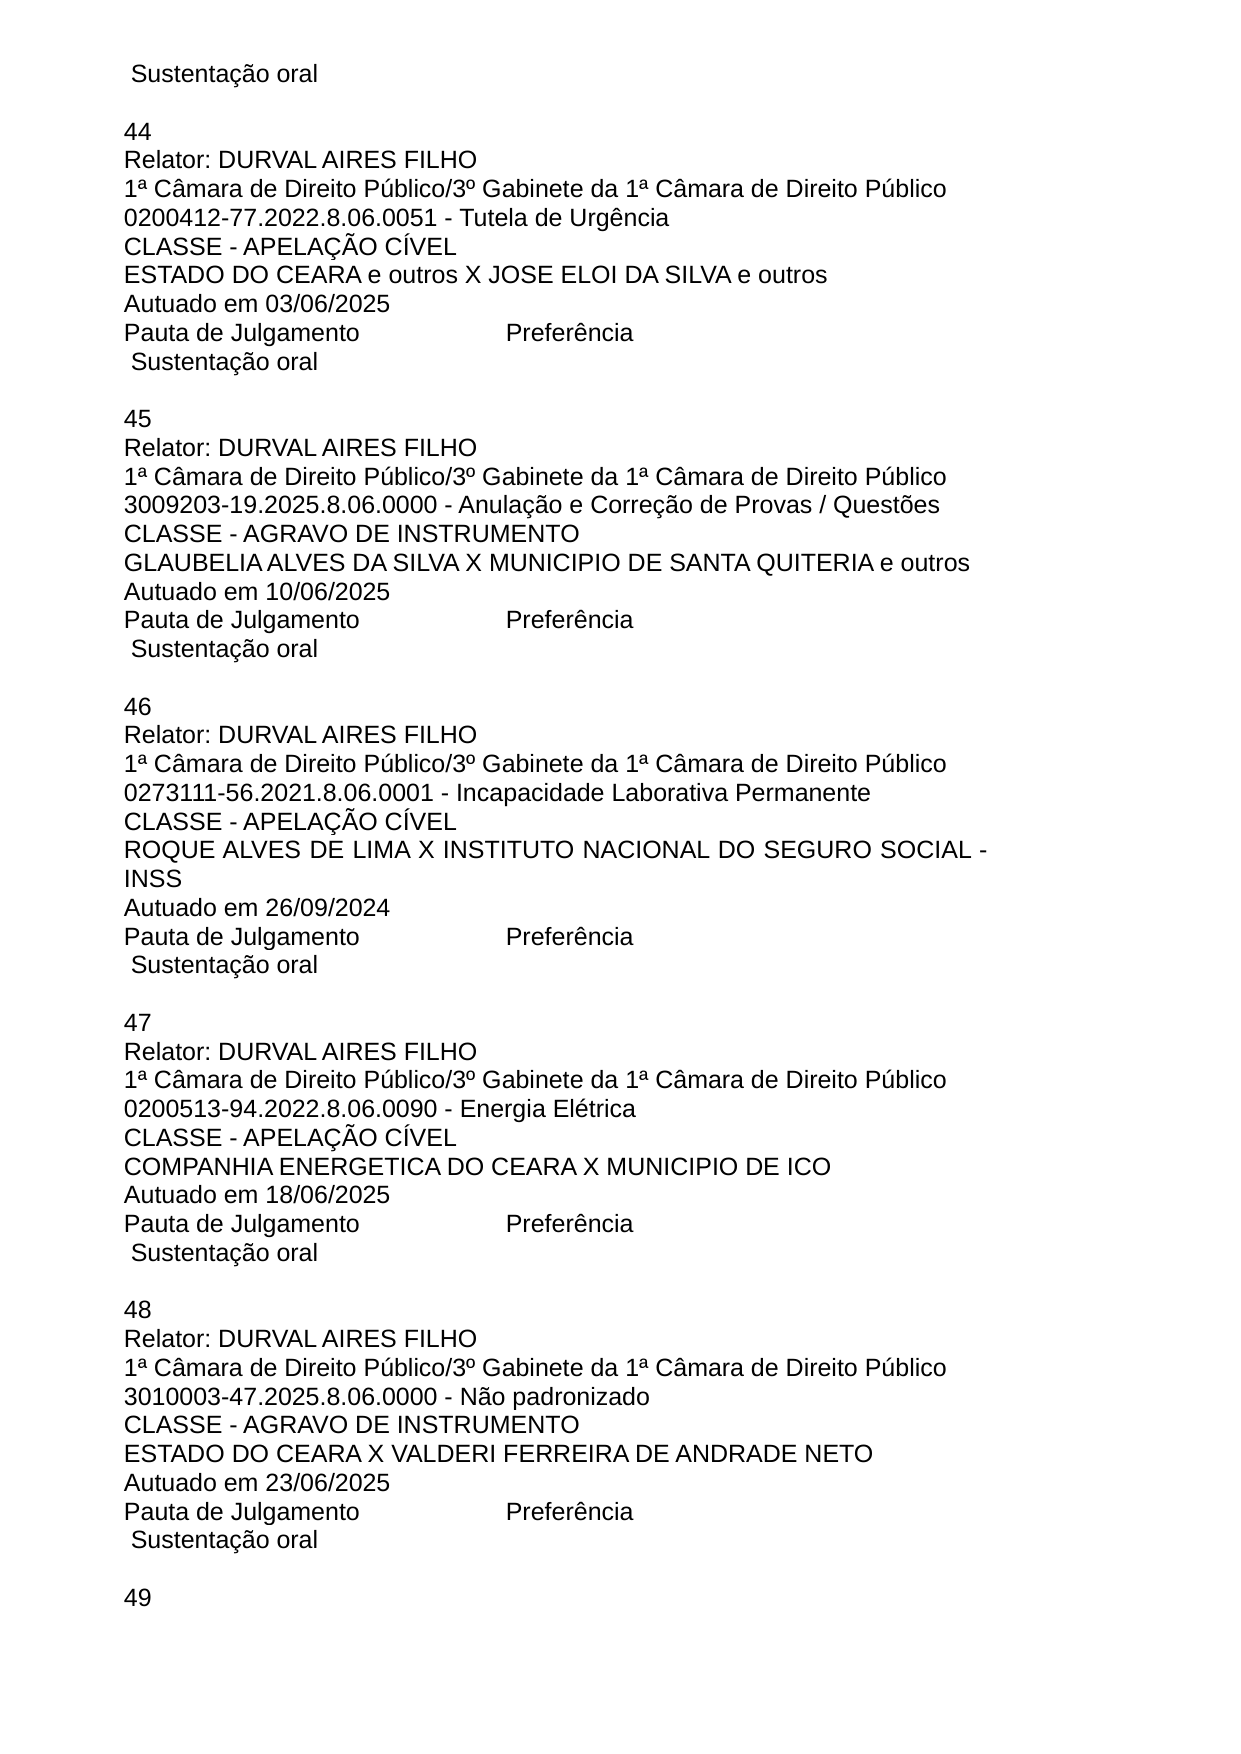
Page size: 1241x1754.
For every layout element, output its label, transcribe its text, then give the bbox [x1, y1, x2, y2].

text Relator: DURVAL AIRES FILHO [124, 720, 989, 749]
text GLAUBELIA ALVES DA SILVA X MUNICIPIO DE SANTA QUITERIA e outros [124, 548, 989, 577]
text 3009203-19.2025.8.06.0000 - Anulação e Correção de Provas / Questões [124, 490, 989, 519]
text Relator: DURVAL AIRES FILHO [124, 1324, 989, 1353]
text Sustentação oral [124, 634, 989, 663]
text 1ª Câmara de Direito Público/3º Gabinete da 1ª Câmara de Direito Público [124, 1065, 989, 1094]
text 45 [124, 404, 989, 433]
text 46 [124, 692, 989, 720]
text Autuado em 23/06/2025 [124, 1468, 989, 1497]
text Relator: DURVAL AIRES FILHO [124, 145, 989, 174]
text ESTADO DO CEARA X VALDERI FERREIRA DE ANDRADE NETO [124, 1439, 989, 1468]
text 1ª Câmara de Direito Público/3º Gabinete da 1ª Câmara de Direito Público [124, 174, 989, 203]
text 1ª Câmara de Direito Público/3º Gabinete da 1ª Câmara de Direito Público [124, 462, 989, 490]
text CLASSE - APELAÇÃO CÍVEL [124, 1123, 989, 1152]
text Sustentação oral [124, 59, 989, 88]
text Sustentação oral [124, 1525, 989, 1554]
text Pauta de Julgamento Preferência [124, 922, 989, 950]
text Sustentação oral [124, 950, 989, 979]
text 1ª Câmara de Direito Público/3º Gabinete da 1ª Câmara de Direito Público [124, 749, 989, 778]
text Autuado em 26/09/2024 [124, 893, 989, 922]
text Pauta de Julgamento Preferência [124, 1497, 989, 1525]
text Relator: DURVAL AIRES FILHO [124, 433, 989, 462]
text Autuado em 10/06/2025 [124, 577, 989, 605]
text Sustentação oral [124, 1238, 989, 1267]
text CLASSE - AGRAVO DE INSTRUMENTO [124, 519, 989, 548]
text Relator: DURVAL AIRES FILHO [124, 1037, 989, 1065]
text CLASSE - APELAÇÃO CÍVEL [124, 232, 989, 260]
text Autuado em 18/06/2025 [124, 1180, 989, 1209]
text ROQUE ALVES DE LIMA X INSTITUTO NACIONAL DO SEGURO SOCIAL - INSS [124, 835, 989, 893]
text 3010003-47.2025.8.06.0000 - Não padronizado [124, 1382, 989, 1410]
text 44 [124, 117, 989, 145]
text 1ª Câmara de Direito Público/3º Gabinete da 1ª Câmara de Direito Público [124, 1353, 989, 1382]
text 0200412-77.2022.8.06.0051 - Tutela de Urgência [124, 203, 989, 232]
text COMPANHIA ENERGETICA DO CEARA X MUNICIPIO DE ICO [124, 1152, 989, 1180]
text Pauta de Julgamento Preferência [124, 318, 989, 347]
text 0200513-94.2022.8.06.0090 - Energia Elétrica [124, 1094, 989, 1123]
text 0273111-56.2021.8.06.0001 - Incapacidade Laborativa Permanente [124, 778, 989, 807]
text CLASSE - AGRAVO DE INSTRUMENTO [124, 1410, 989, 1439]
text Autuado em 03/06/2025 [124, 289, 989, 318]
text 48 [124, 1295, 989, 1324]
text ESTADO DO CEARA e outros X JOSE ELOI DA SILVA e outros [124, 260, 989, 289]
text Pauta de Julgamento Preferência [124, 605, 989, 634]
text Pauta de Julgamento Preferência [124, 1209, 989, 1238]
text 47 [124, 1008, 989, 1037]
text CLASSE - APELAÇÃO CÍVEL [124, 807, 989, 835]
text 49 [124, 1583, 989, 1612]
text Sustentação oral [124, 347, 989, 375]
